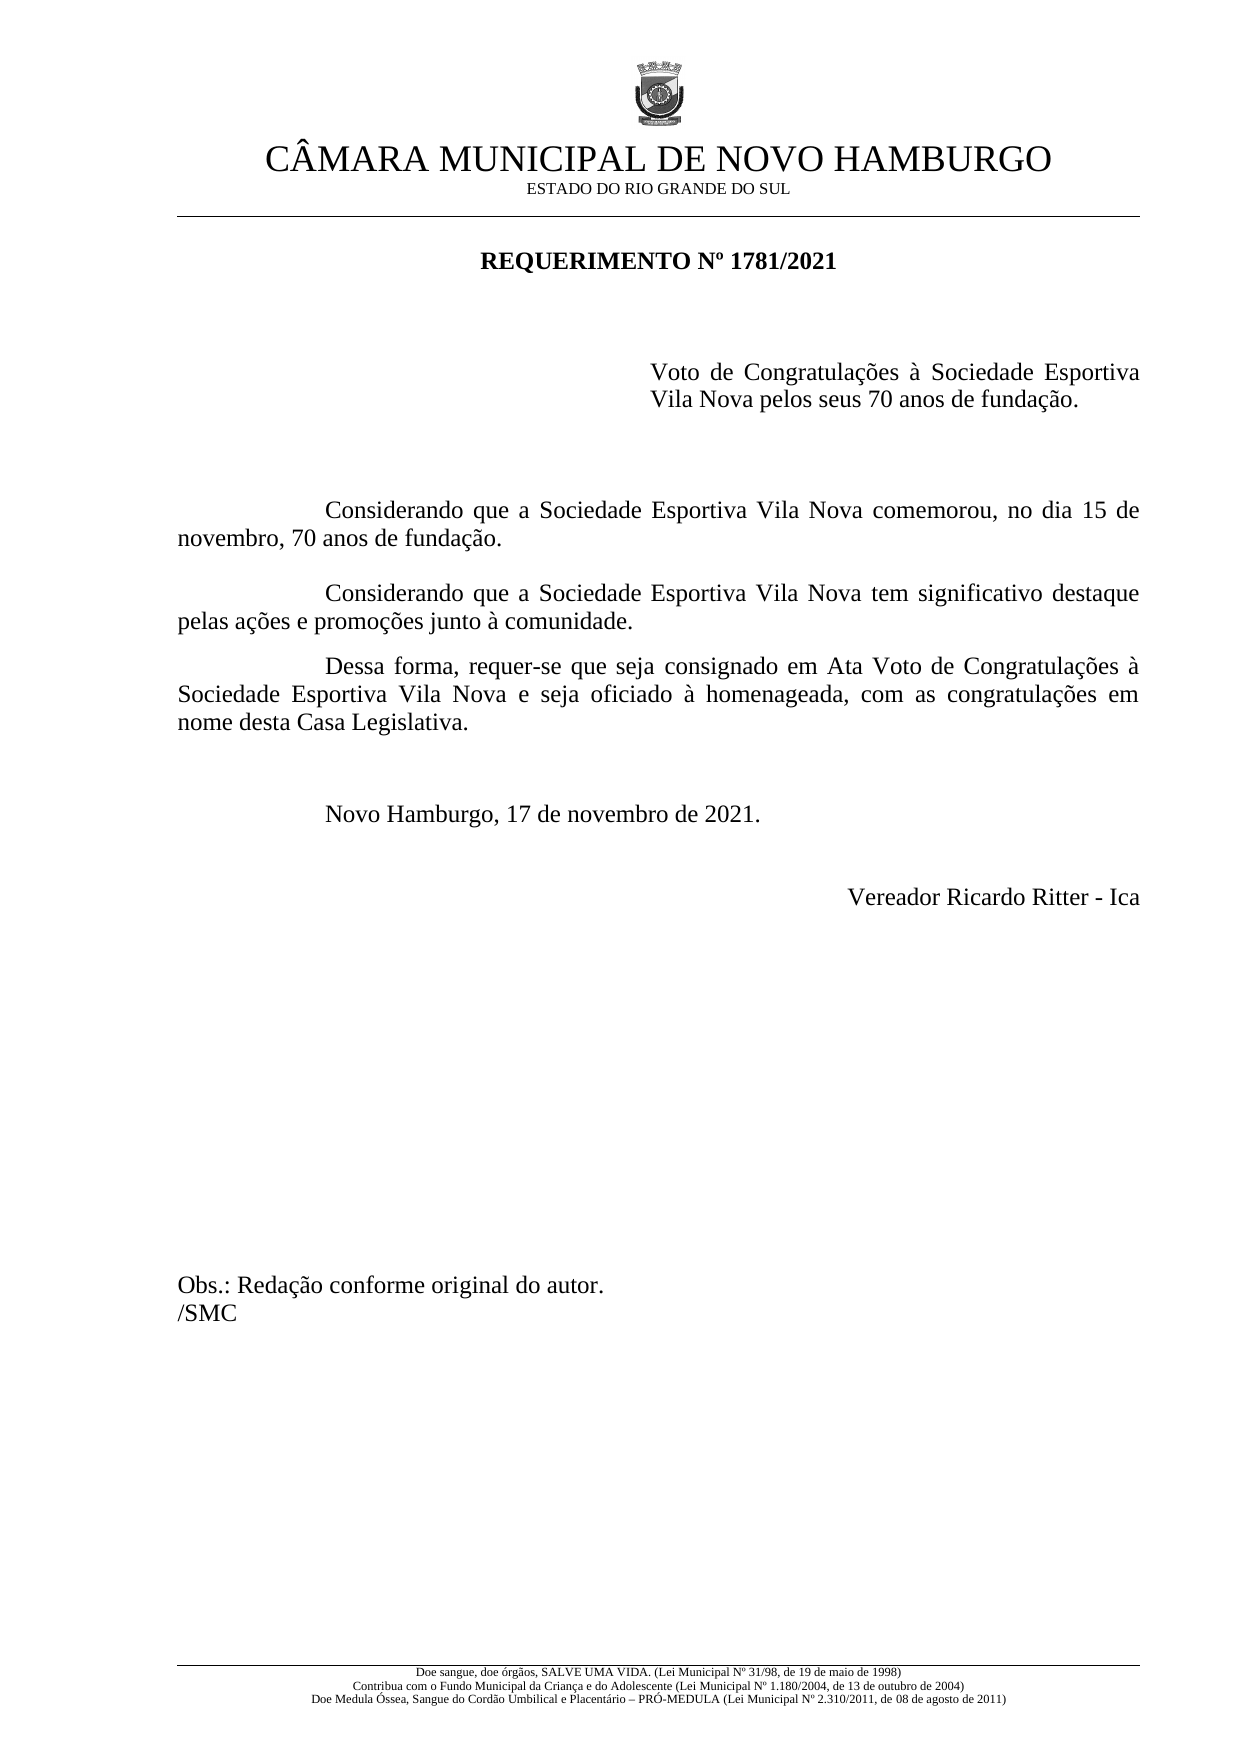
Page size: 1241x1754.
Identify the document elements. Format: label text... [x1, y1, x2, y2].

text Considerando que a Sociedade Esportiva Vila Nova tem significativo destaque pelas ações e promoções junto à comunidade. [177, 579, 1140, 635]
text Considerando que a Sociedade Esportiva Vila Nova comemorou, no dia 15 de novembro, 70 anos de fundação. [177, 496, 1140, 552]
text /SMC [177, 1299, 1140, 1327]
text Novo Hamburgo, 17 de novembro de 2021. [177, 800, 1140, 828]
text Vereador Ricardo Ritter - Ica [177, 883, 1140, 911]
text Voto de Congratulações à Sociedade Esportiva Vila Nova pelos seus 70 anos de fundação. [650, 358, 1140, 413]
text REQUERIMENTO Nº 1781/2021 [177, 247, 1140, 274]
text Obs.: Redação conforme original do autor. [177, 1271, 1140, 1299]
text Dessa forma, requer-se que seja consignado em Ata Voto de Congratulações à Sociedade Esportiva Vila Nova e seja oficiado à homenageada, com as congratulações em nome desta Casa Legislativa. [177, 652, 1140, 736]
